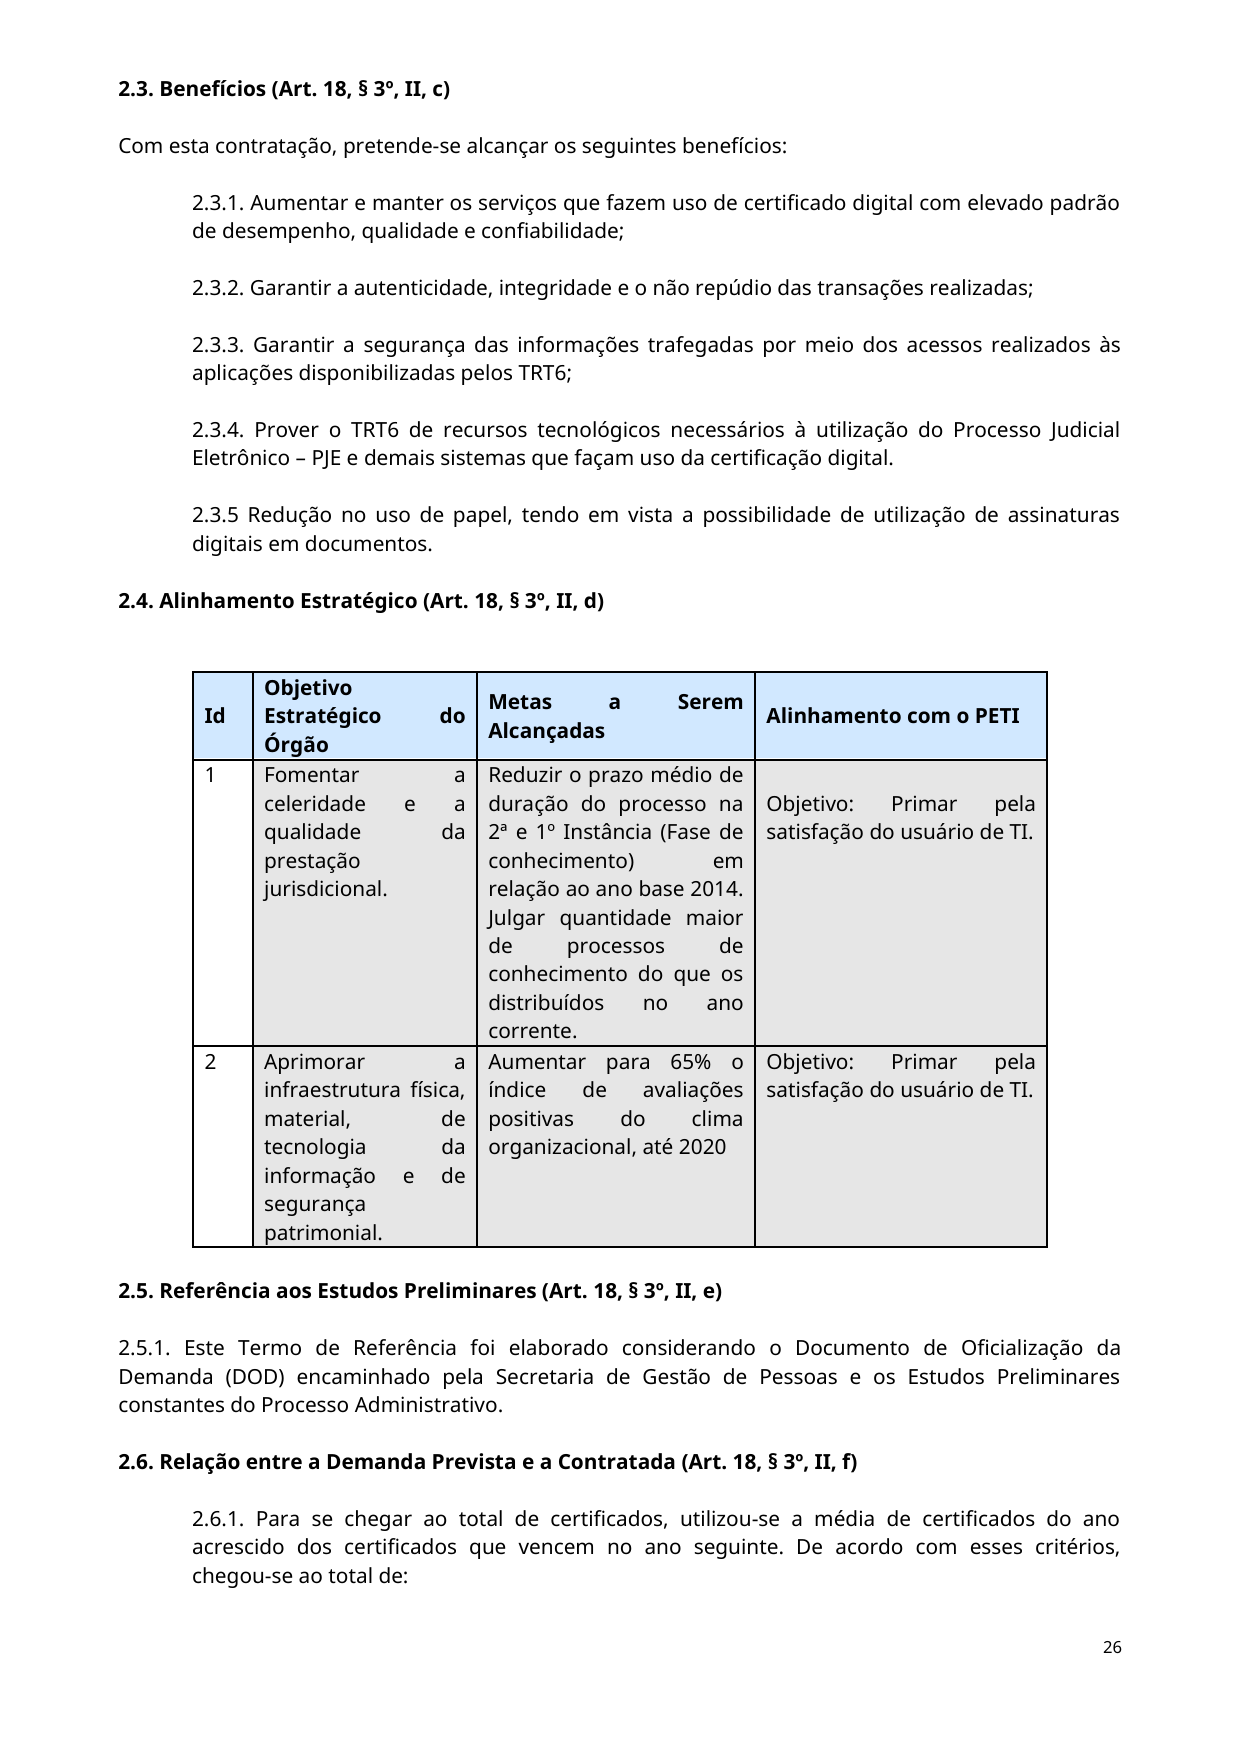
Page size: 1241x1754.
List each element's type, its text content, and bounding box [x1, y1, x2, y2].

table_header Alinhamento com o PETI [756, 673, 1046, 758]
table_cell Fomentar a celeridade e a qualidade da prestação jurisdicional. [254, 761, 476, 1045]
table_header Id [194, 673, 252, 758]
text 2.6. Relação entre a Demanda Prevista e a Contratada (Art. 18, § 3º, II, f) [118, 1447, 1122, 1476]
table_cell 1 [194, 761, 252, 1045]
table_cell Reduzir o prazo médio de duração do processo na 2ª e 1º Instância (Fase de conhecimento) em relação ao ano base 2014. Julgar quantidade maior de processos de conhecimento do que os distribuídos no ano corrente. [478, 761, 754, 1045]
text 2.4. Alinhamento Estratégico (Art. 18, § 3º, II, d) [118, 586, 1122, 614]
table_header Objetivo Estratégico do Órgão [254, 673, 476, 758]
text 2.5.1. Este Termo de Referência foi elaborado considerando o Documento de Oficialização da Demanda (DOD) encaminhado pela Secretaria de Gestão de Pessoas e os Estudos Preliminares constantes do Processo Administrativo. [118, 1333, 1122, 1419]
text 2.3. Benefícios (Art. 18, § 3º, II, c) [118, 74, 1122, 102]
table_cell Aumentar para 65% o índice de avaliações positivas do clima organizacional, até 2020 [478, 1047, 754, 1246]
text 2.6.1. Para se chegar ao total de certificados, utilizou-se a média de certificados do ano acrescido dos certificados que vencem no ano seguinte. De acordo com esses critérios, chegou-se ao total de: [192, 1504, 1122, 1589]
table_cell Objetivo: Primar pela satisfação do usuário de TI. [756, 761, 1046, 1045]
text 2.3.2. Garantir a autenticidade, integridade e o não repúdio das transações realizadas; [192, 273, 1122, 301]
table_cell 2 [194, 1047, 252, 1246]
text 2.3.1. Aumentar e manter os serviços que fazem uso de certificado digital com elevado padrão de desempenho, qualidade e confiabilidade; [192, 188, 1122, 244]
table_header Metas a Serem Alcançadas [478, 673, 754, 758]
text 2.3.5 Redução no uso de papel, tendo em vista a possibilidade de utilização de assinaturas digitais em documentos. [192, 500, 1122, 557]
text 2.5. Referência aos Estudos Preliminares (Art. 18, § 3º, II, e) [118, 1277, 1122, 1305]
table_cell Aprimorar a infraestrutura física, material, de tecnologia da informação e de segurança patrimonial. [254, 1047, 476, 1246]
text 2.3.3. Garantir a segurança das informações trafegadas por meio dos acessos realizados às aplicações disponibilizadas pelos TRT6; [192, 330, 1122, 387]
text Com esta contratação, pretende-se alcançar os seguintes benefícios: [118, 131, 1122, 159]
text 2.3.4. Prover o TRT6 de recursos tecnológicos necessários à utilização do Processo Judicial Eletrônico – PJE e demais sistemas que façam uso da certificação digital. [192, 415, 1122, 472]
table_cell Objetivo: Primar pela satisfação do usuário de TI. [756, 1047, 1046, 1246]
